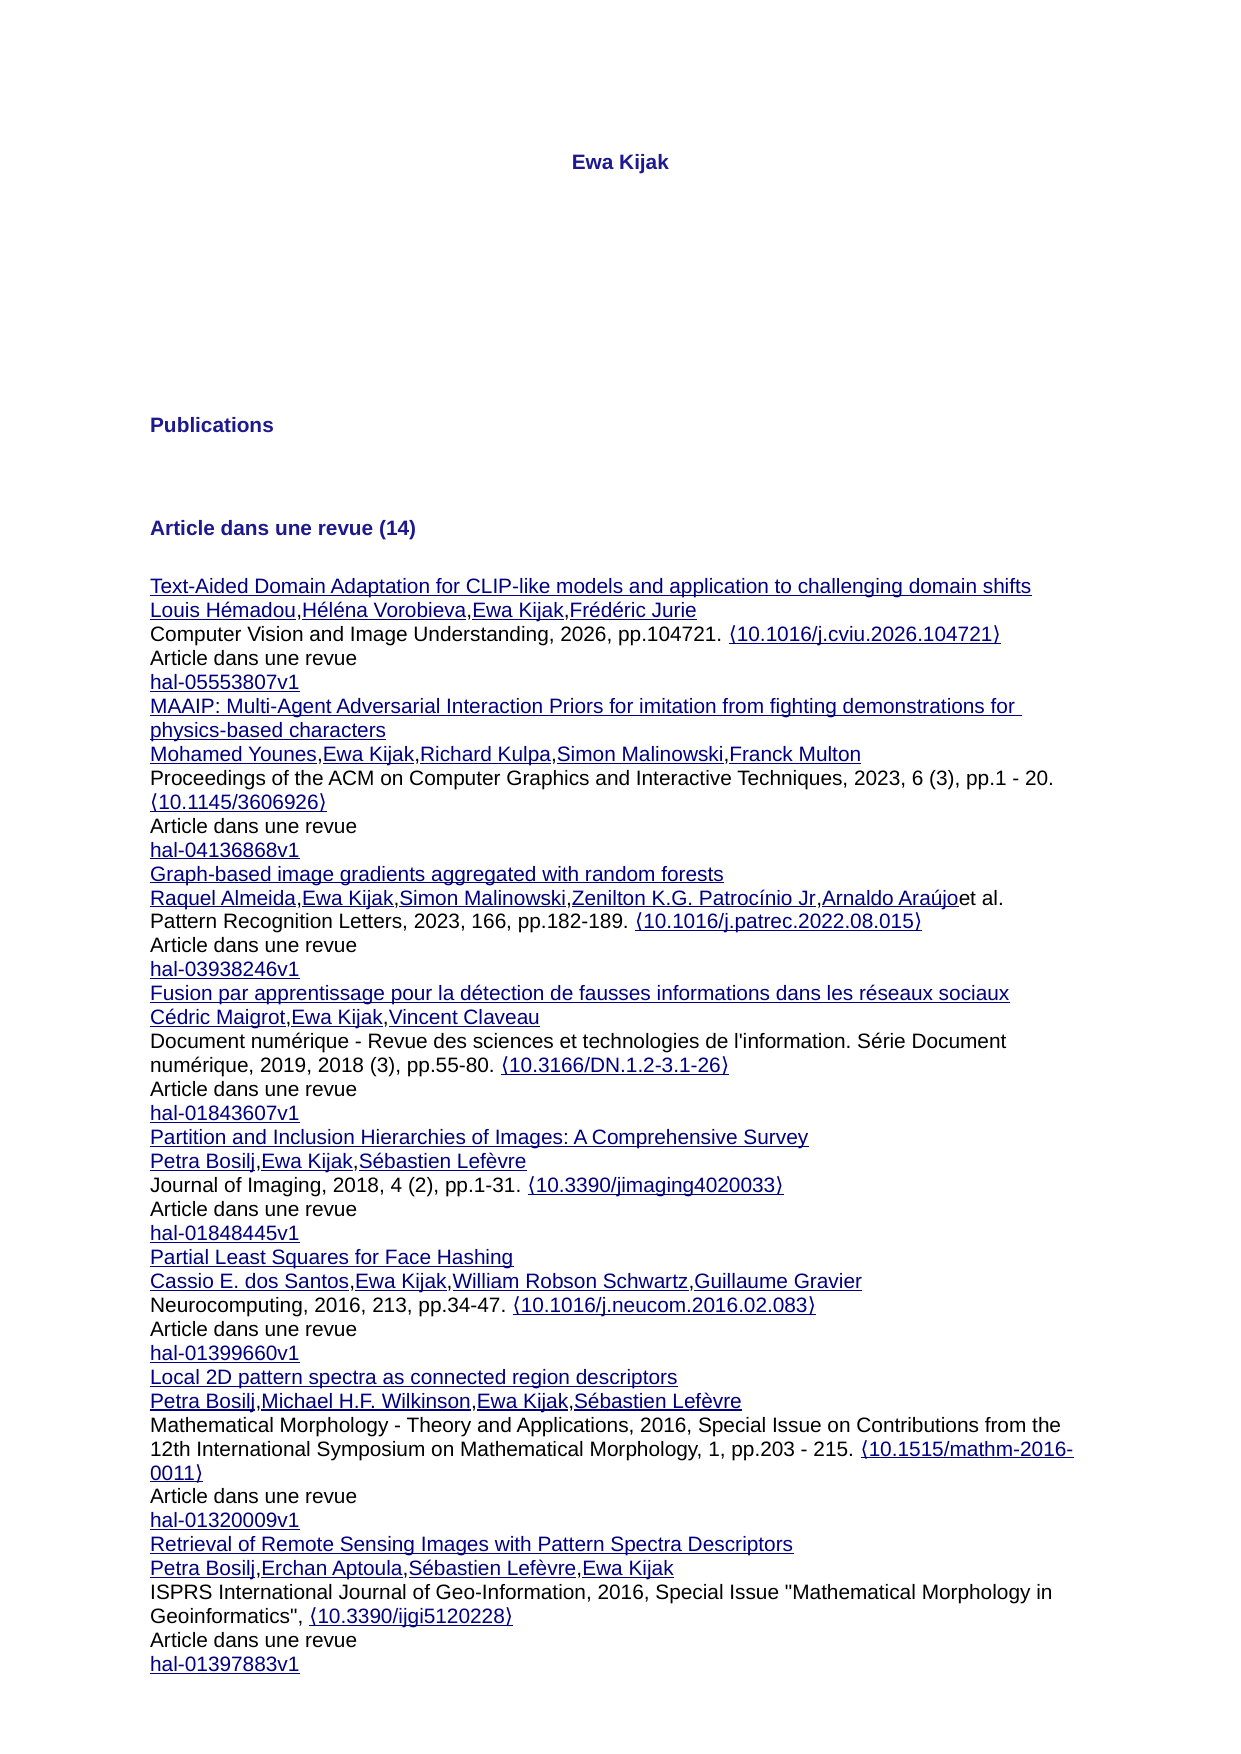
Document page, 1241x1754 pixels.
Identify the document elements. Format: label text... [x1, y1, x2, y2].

subtitle Ewa Kijak [150, 150, 1090, 174]
table_cell MAAIP: Multi-Agent Adversarial Interaction Priors for imitation from fighting demonstrations for physics-based characters Mohamed Younes,Ewa Kijak,Richard Kulpa,Simon Malinowski,Franck Multon Proceedings of the ACM on Computer Graphics and Interactive Techniques, 2023, 6 (3), pp.1 - 20. ⟨10.1145/3606926⟩ Article dans une revue hal-04136868v1 [150, 694, 1090, 861]
table_cell Local 2D pattern spectra as connected region descriptors Petra Bosilj,Michael H.F. Wilkinson,Ewa Kijak,Sébastien Lefèvre Mathematical Morphology - Theory and Applications, 2016, Special Issue on Contributions from the 12th International Symposium on Mathematical Morphology, 1, pp.203 - 215. ⟨10.1515/mathm-2016-0011⟩ Article dans une revue hal-01320009v1 [150, 1365, 1090, 1532]
subtitle Publications [150, 412, 1090, 436]
table_cell Partition and Inclusion Hierarchies of Images: A Comprehensive Survey Petra Bosilj,Ewa Kijak,Sébastien Lefèvre Journal of Imaging, 2018, 4 (2), pp.1-31. ⟨10.3390/jimaging4020033⟩ Article dans une revue hal-01848445v1 [150, 1125, 1090, 1245]
table_cell Partial Least Squares for Face Hashing Cassio E. dos Santos,Ewa Kijak,William Robson Schwartz,Guillaume Gravier Neurocomputing, 2016, 213, pp.34-47. ⟨10.1016/j.neucom.2016.02.083⟩ Article dans une revue hal-01399660v1 [150, 1245, 1090, 1364]
table_cell Graph-based image gradients aggregated with random forests Raquel Almeida,Ewa Kijak,Simon Malinowski,Zenilton K.G. Patrocínio Jr,Arnaldo Araújoet al. Pattern Recognition Letters, 2023, 166, pp.182-189. ⟨10.1016/j.patrec.2022.08.015⟩ Article dans une revue hal-03938246v1 [150, 861, 1090, 981]
subtitle Article dans une revue (14) [150, 516, 1090, 539]
table_cell Retrieval of Remote Sensing Images with Pattern Spectra Descriptors Petra Bosilj,Erchan Aptoula,Sébastien Lefèvre,Ewa Kijak ISPRS International Journal of Geo-Information, 2016, Special Issue "Mathematical Morphology in Geoinformatics", ⟨10.3390/ijgi5120228⟩ Article dans une revue hal-01397883v1 [150, 1532, 1090, 1676]
table_header Text-Aided Domain Adaptation for CLIP-like models and application to challenging domain shifts Louis Hémadou,Héléna Vorobieva,Ewa Kijak,Frédéric Jurie Computer Vision and Image Understanding, 2026, pp.104721. ⟨10.1016/j.cviu.2026.104721⟩ Article dans une revue hal-05553807v1 [150, 574, 1090, 694]
table_cell Fusion par apprentissage pour la détection de fausses informations dans les réseaux sociaux Cédric Maigrot,Ewa Kijak,Vincent Claveau Document numérique - Revue des sciences et technologies de l'information. Série Document numérique, 2019, 2018 (3), pp.55-80. ⟨10.3166/DN.1.2-3.1-26⟩ Article dans une revue hal-01843607v1 [150, 981, 1090, 1125]
